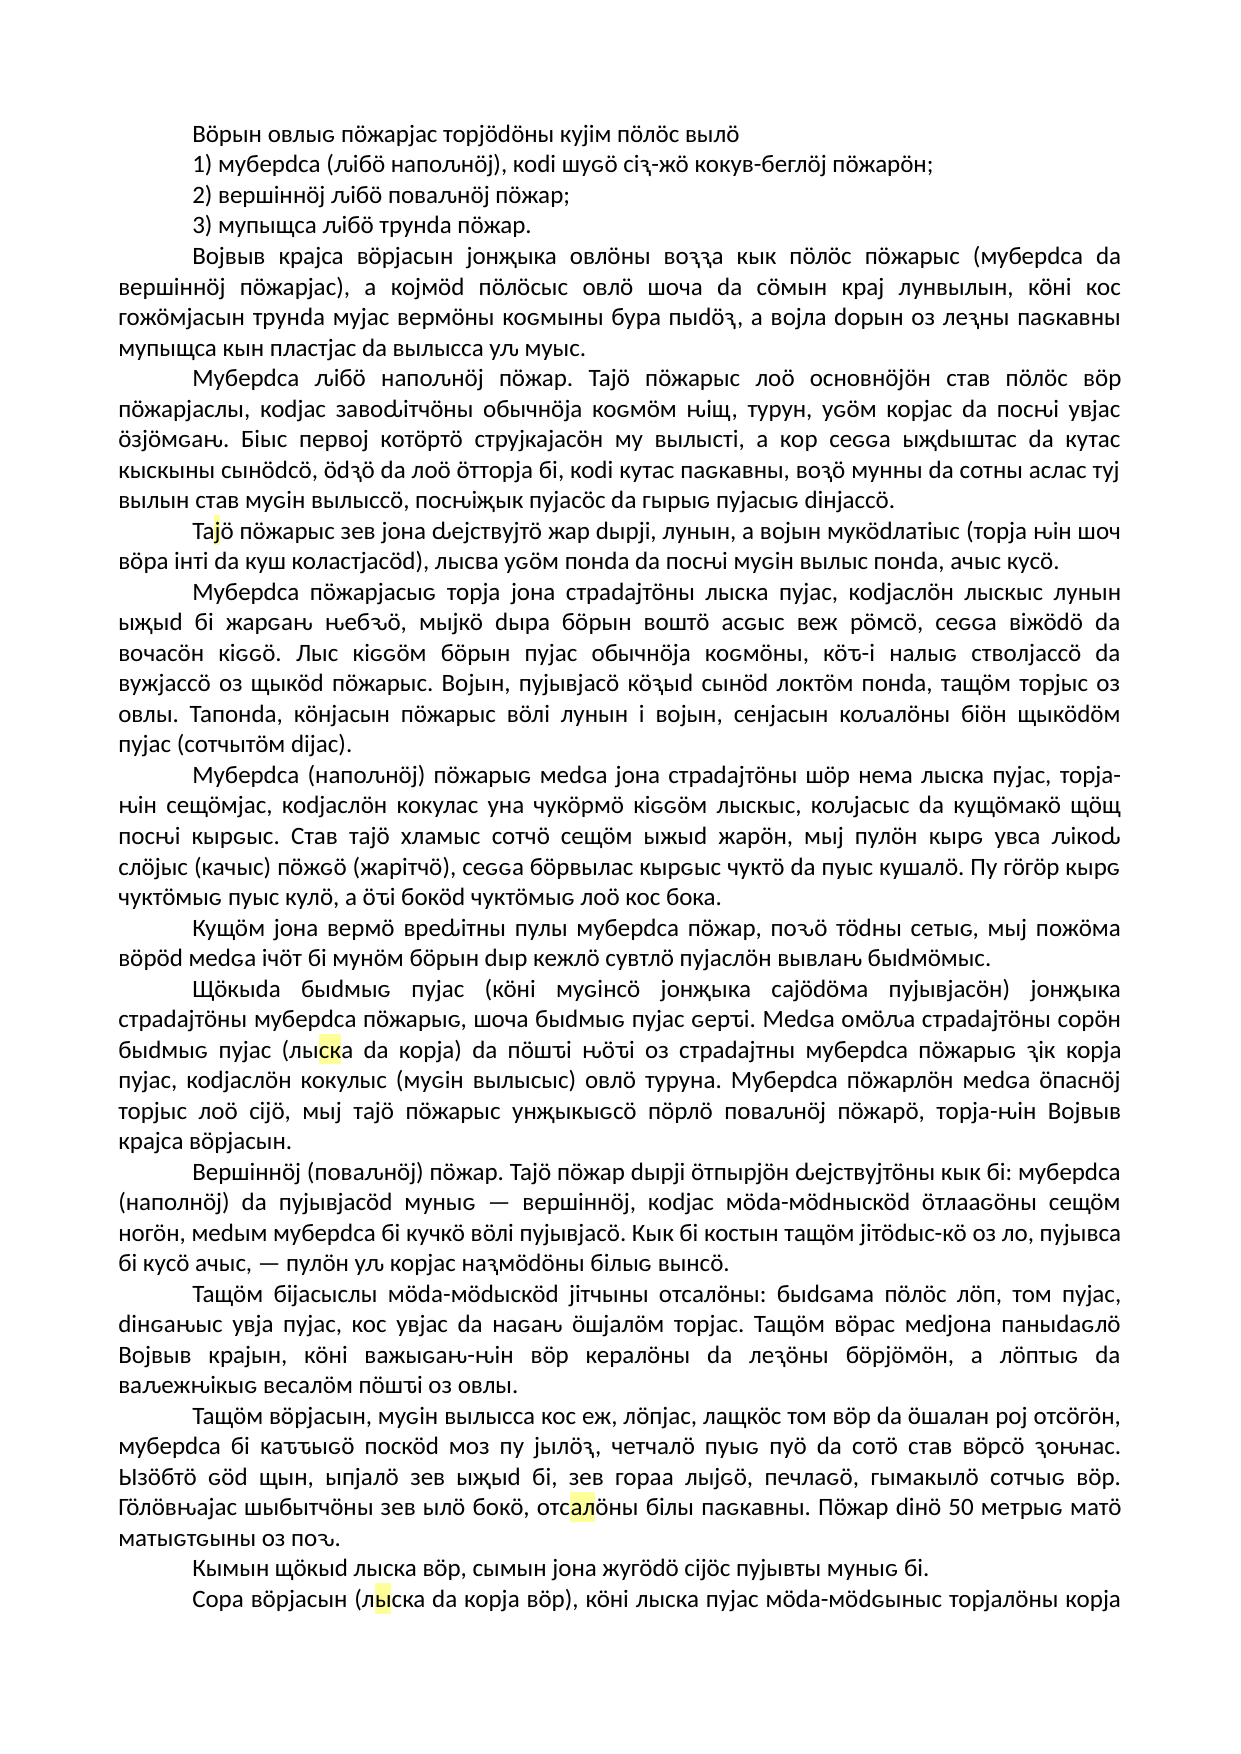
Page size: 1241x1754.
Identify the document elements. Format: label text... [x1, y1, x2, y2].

text 2) вершіннӧј ԉібӧ поваԉнӧј пӧжар; [118, 179, 1122, 210]
text Тајӧ пӧжарыс зев јона ԃејствујтӧ жар ԁырјі, лунын, а војын мукӧԁлатіыс (торја ԋін шоч вӧра інті ԁа куш коластјасӧԁ), лысва уԍӧм понԁа ԁа посԋі муԍін вылыс понԁа, ачыс кусӧ. [118, 515, 1122, 576]
text Тащӧм біјасыслы мӧԁа-мӧԁыскӧԁ јітчыны отсалӧны: быԁԍама пӧлӧс лӧп, том пујас, ԁінԍаԋыс увја пујас, кос увјас ԁа наԍаԋ ӧшјалӧм торјас. Тащӧм вӧрас меԁјона паныԁаԍлӧ Војвыв крајын, кӧні важыԍаԋ-ԋін вӧр кералӧны ԁа леԇӧны бӧрјӧмӧн, а лӧптыԍ ԁа ваԉежԋікыԍ весалӧм пӧшԏі оз овлы. [118, 1278, 1122, 1400]
text Вершіннӧј (поваԉнӧј) пӧжар. Тајӧ пӧжар ԁырјі ӧтпырјӧн ԃејствујтӧны кык бі: муберԁса (наполнӧј) ԁа пујывјасӧԁ муныԍ — вершіннӧј, коԁјас мӧԁа-мӧԁныскӧԁ ӧтлааԍӧны сещӧм ногӧн, меԁым муберԁса бі кучкӧ вӧлі пујывјасӧ. Кык бі костын тащӧм јітӧԁыс-кӧ оз ло, пујывса бі кусӧ ачыс, — пулӧн уԉ корјас наԇмӧԁӧны білыԍ вынсӧ. [118, 1156, 1122, 1278]
text 1) муберԁса (ԉібӧ напоԉнӧј), коԁі шуԍӧ сіԇ-жӧ кокув-беглӧј пӧжарӧн; [118, 149, 1122, 179]
text 3) мупыщса ԉібӧ трунԁа пӧжар. [118, 210, 1122, 240]
text Војвыв крајса вӧрјасын јонҗыка овлӧны воԇԇа кык пӧлӧс пӧжарыс (муберԁса ԁа вершіннӧј пӧжарјас), а којмӧԁ пӧлӧсыс овлӧ шоча ԁа сӧмын крај лунвылын, кӧні кос гожӧмјасын трунԁа мујас вермӧны коԍмыны бура пыԁӧԇ, а војла ԁорын оз леԇны паԍкавны мупыщса кын пластјас ԁа вылысса уԉ муыс. [118, 240, 1122, 362]
text Тащӧм вӧрјасын, муԍін вылысса кос еж, лӧпјас, лащкӧс том вӧр ԁа ӧшалан рој отсӧгӧн, муберԁса бі каԏԏыԍӧ поскӧԁ моз пу јылӧԇ, четчалӧ пуыԍ пуӧ ԁа сотӧ став вӧрсӧ ԇоԋнас. Ызӧбтӧ ԍӧԁ щын, ыпјалӧ зев ыҗыԁ бі, зев гораа лыјԍӧ, печлаԍӧ, гымакылӧ сотчыԍ вӧр. Гӧлӧвԋајас шыбытчӧны зев ылӧ бокӧ, отсалӧны білы паԍкавны. Пӧжар ԁінӧ 50 метрыԍ матӧ матыԍтԍыны оз поԅ. [118, 1400, 1122, 1553]
text Кущӧм јона вермӧ вреԃітны пулы муберԁса пӧжар, поԅӧ тӧԁны сетыԍ, мыј пожӧма вӧрӧԁ меԁԍа ічӧт бі мунӧм бӧрын ԁыр кежлӧ сувтлӧ пујаслӧн вывлаԋ быԁмӧмыс. [118, 912, 1122, 973]
text Щӧкыԁа быԁмыԍ пујас (кӧні муԍінсӧ јонҗыка сајӧԁӧма пујывјасӧн) јонҗыка страԁајтӧны муберԁса пӧжарыԍ, шоча быԁмыԍ пујас ԍерԏі. Меԁԍа омӧԉа страԁајтӧны сорӧн быԁмыԍ пујас (лыска ԁа корја) ԁа пӧшԏі ԋӧԏі оз страԁајтны муберԁса пӧжарыԍ ԇік корја пујас, коԁјаслӧн кокулыс (муԍін вылысыс) овлӧ туруна. Муберԁса пӧжарлӧн меԁԍа ӧпаснӧј торјыс лоӧ сіјӧ, мыј тајӧ пӧжарыс унҗыкыԍсӧ пӧрлӧ поваԉнӧј пӧжарӧ, торја-ԋін Војвыв крајса вӧрјасын. [118, 973, 1122, 1156]
text Муберԁса пӧжарјасыԍ торја јона страԁајтӧны лыска пујас, коԁјаслӧн лыскыс лунын ыҗыԁ бі жарԍаԋ ԋебԅӧ, мыјкӧ ԁыра бӧрын воштӧ асԍыс веж рӧмсӧ, сеԍԍа віжӧԁӧ ԁа вочасӧн кіԍԍӧ. Лыс кіԍԍӧм бӧрын пујас обычнӧја коԍмӧны, кӧԏ-і налыԍ стволјассӧ ԁа вужјассӧ оз щыкӧԁ пӧжарыс. Војын, пујывјасӧ кӧԇыԁ сынӧԁ локтӧм понԁа, тащӧм торјыс оз овлы. Тапонԁа, кӧнјасын пӧжарыс вӧлі лунын і војын, сенјасын коԉалӧны біӧн щыкӧԁӧм пујас (сотчытӧм ԁіјас). [118, 576, 1122, 759]
text Муберԁса (напоԉнӧј) пӧжарыԍ меԁԍа јона страԁајтӧны шӧр нема лыска пујас, торја-ԋін сещӧмјас, коԁјаслӧн кокулас уна чукӧрмӧ кіԍԍӧм лыскыс, коԉјасыс ԁа кущӧмакӧ щӧщ посԋі кырԍыс. Став тајӧ хламыс сотчӧ сещӧм ыжыԁ жарӧн, мыј пулӧн кырԍ увса ԉікоԃ слӧјыс (качыс) пӧжԍӧ (жарітчӧ), сеԍԍа бӧрвылас кырԍыс чуктӧ ԁа пуыс кушалӧ. Пу гӧгӧр кырԍ чуктӧмыԍ пуыс кулӧ, а ӧԏі бокӧԁ чуктӧмыԍ лоӧ кос бока. [118, 759, 1122, 912]
text Вӧрын овлыԍ пӧжарјас торјӧԁӧны кујім пӧлӧс вылӧ [118, 118, 1122, 149]
text Кымын щӧкыԁ лыска вӧр, сымын јона жугӧԁӧ сіјӧс пујывты муныԍ бі. [118, 1553, 1122, 1583]
text Сора вӧрјасын (лыска ԁа корја вӧр), кӧні лыска пујас мӧԁа-мӧԁԍыныс торјалӧны корја [118, 1583, 1122, 1614]
text Муберԁса ԉібӧ напоԉнӧј пӧжар. Тајӧ пӧжарыс лоӧ основнӧјӧн став пӧлӧс вӧр пӧжарјаслы, коԁјас завоԃітчӧны обычнӧја коԍмӧм ԋіщ, турун, уԍӧм корјас ԁа посԋі увјас ӧзјӧмԍаԋ. Біыс первој котӧртӧ струјкајасӧн му вылысті, а кор сеԍԍа ыҗԁыштас ԁа кутас кыскыны сынӧԁсӧ, ӧԁԇӧ ԁа лоӧ ӧтторја бі, коԁі кутас паԍкавны, воԇӧ мунны ԁа сотны аслас туј вылын став муԍін вылыссӧ, посԋіҗык пујасӧс ԁа гырыԍ пујасыԍ ԁінјассӧ. [118, 362, 1122, 515]
